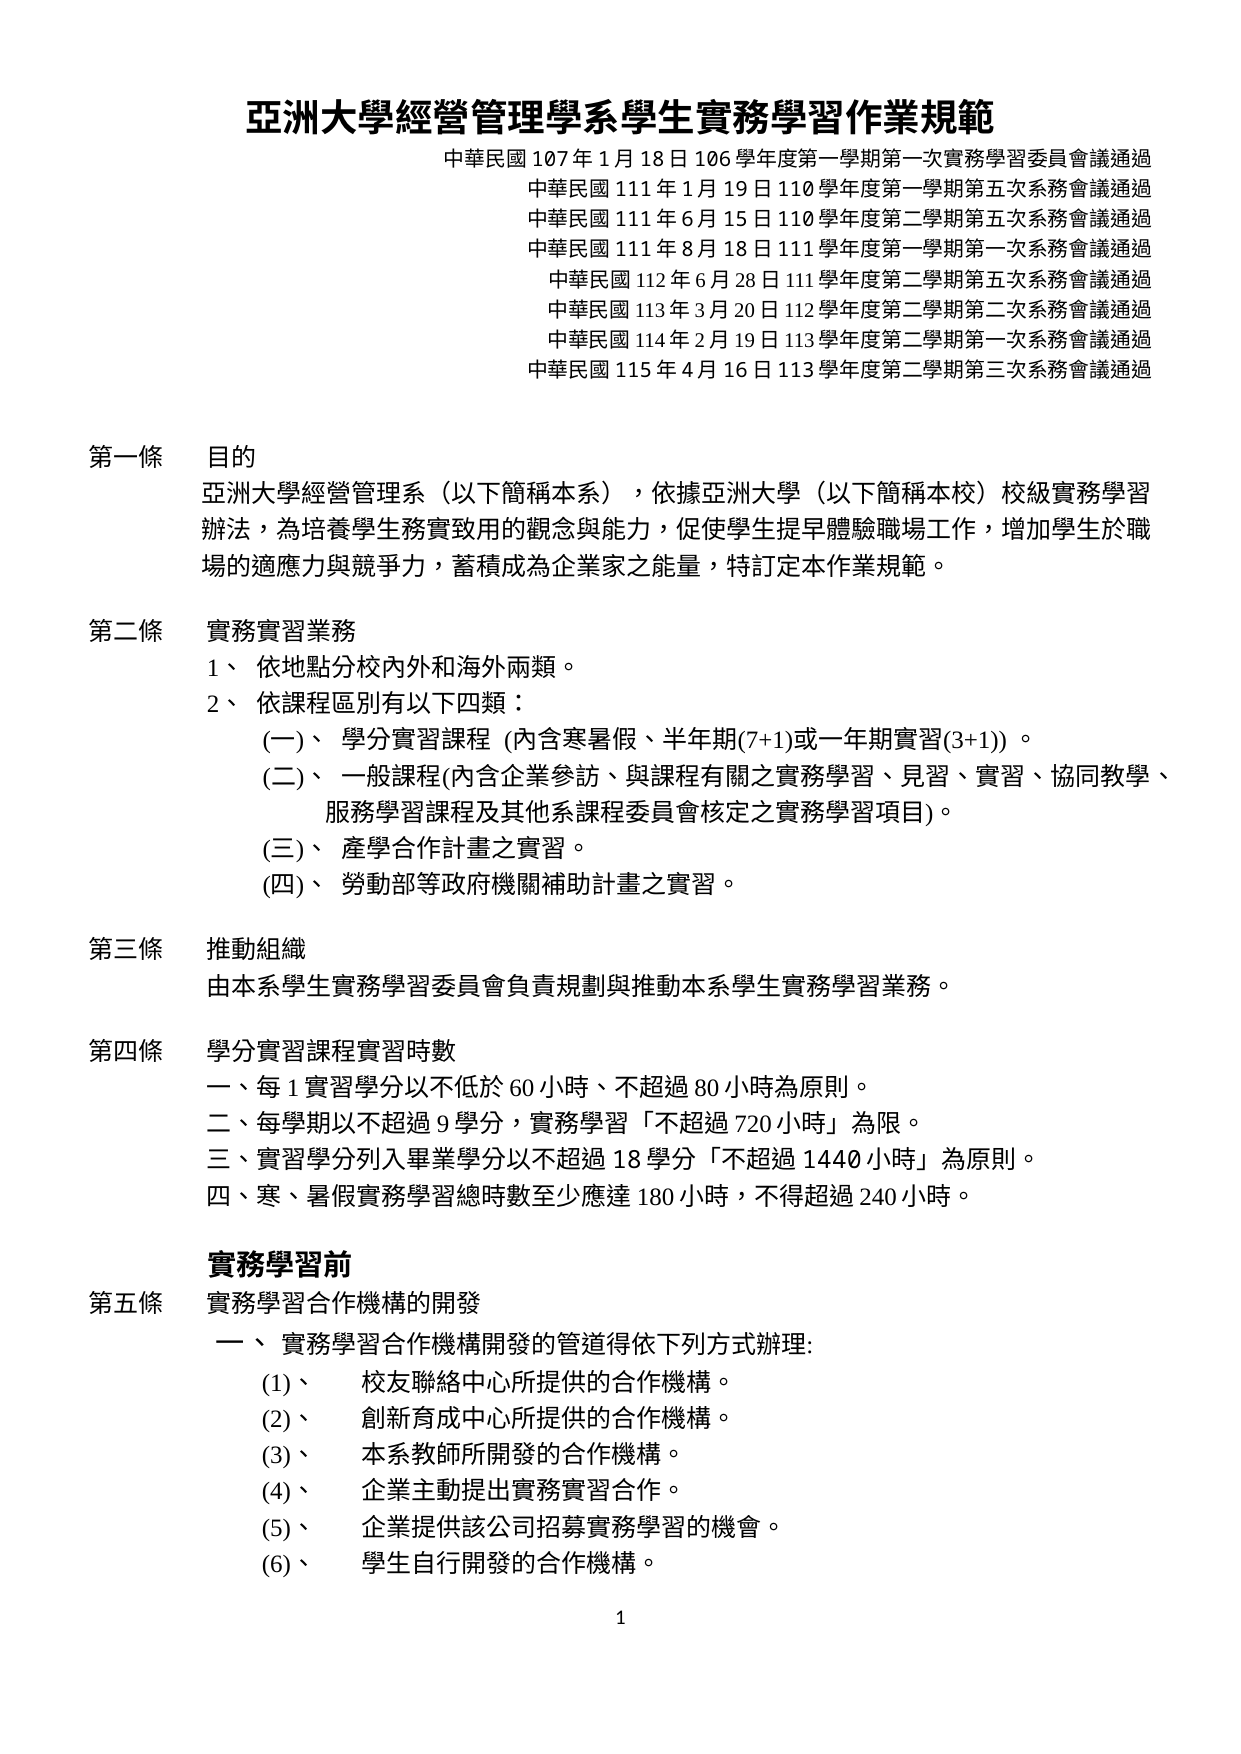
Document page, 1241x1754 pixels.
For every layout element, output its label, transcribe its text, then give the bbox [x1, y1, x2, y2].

text (二)、 一般課程(內含企業參訪、與課程有關之實務學習、見習、實習、協同教學、服務學習課程及其他系課程委員會核定之實務學習項目)。 [262, 756, 1152, 829]
text 中華民國113年3月20日112學年度第二學期第二次系務會議通過 [89, 293, 1152, 323]
text 一、每1實習學分以不低於60小時、不超過80小時為原則。 [207, 1067, 1152, 1104]
text 中華民國107年1月18日106學年度第一學期第一次實務學習委員會議通過 [89, 142, 1152, 172]
list 學生自行開發的合作機構。 [262, 1543, 1152, 1579]
text 亞洲大學經營管理系（以下簡稱本系），依據亞洲大學（以下簡稱本校）校級實務學習辦法，為培養學生務實致用的觀念與能力，促使學生提早體驗職場工作，增加學生於職場的適應力與競爭力，蓄積成為企業家之能量，特訂定本作業規範。 [201, 474, 1152, 582]
text 二、每學期以不超過9學分，實務學習「不超過720小時」為限。 [207, 1104, 1152, 1140]
text 三、實習學分列入畢業學分以不超過18學分「不超過1440小時」為原則。 [207, 1140, 1152, 1176]
list 依課程區別有以下四類： [207, 684, 1152, 720]
list 依地點分校內外和海外兩類。 [207, 647, 1152, 684]
text 中華民國111年8月18日111學年度第一學期第一次系務會議通過 [89, 233, 1152, 263]
list 實務學習合作機構的開發 [89, 1283, 1152, 1320]
text 中華民國112年6月28日111學年度第二學期第五次系務會議通過 [89, 263, 1152, 293]
text 亞洲大學經營管理學系學生實務學習作業規範 [89, 87, 1152, 142]
text (四)、 勞動部等政府機關補助計畫之實習。 [207, 865, 1152, 901]
text (一)、 學分實習課程 (內含寒暑假、半年期(7+1)或一年期實習(3+1)) 。 [207, 720, 1152, 756]
text 中華民國111年1月19日110學年度第一學期第五次系務會議通過 [89, 172, 1152, 202]
text 四、寒、暑假實務學習總時數至少應達180小時，不得超過240小時。 [207, 1176, 1152, 1212]
text 中華民國115年4月16日113學年度第二學期第三次系務會議通過 [89, 354, 1152, 384]
list 學分實習課程實習時數 [89, 1031, 1152, 1067]
list 目的 [89, 437, 1152, 474]
list 推動組織 [89, 930, 1152, 966]
text 中華民國111年6月15日110學年度第二學期第五次系務會議通過 [89, 202, 1152, 233]
text (三)、 產學合作計畫之實習。 [207, 829, 1152, 865]
list 實務學習合作機構開發的管道得依下列方式辦理: [216, 1320, 1152, 1362]
list 校友聯絡中心所提供的合作機構。 [262, 1362, 1152, 1398]
list 本系教師所開發的合作機構。 [262, 1434, 1152, 1471]
text 實務學習前 [89, 1241, 1152, 1283]
list 企業提供該公司招募實務學習的機會。 [262, 1507, 1152, 1543]
list 創新育成中心所提供的合作機構。 [262, 1398, 1152, 1434]
text 中華民國114年2月19日113學年度第二學期第一次系務會議通過 [89, 323, 1152, 354]
text 由本系學生實務學習委員會負責規劃與推動本系學生實務學習業務。 [207, 966, 1152, 1002]
list 企業主動提出實務實習合作。 [262, 1471, 1152, 1507]
list 實務實習業務 [89, 611, 1152, 647]
